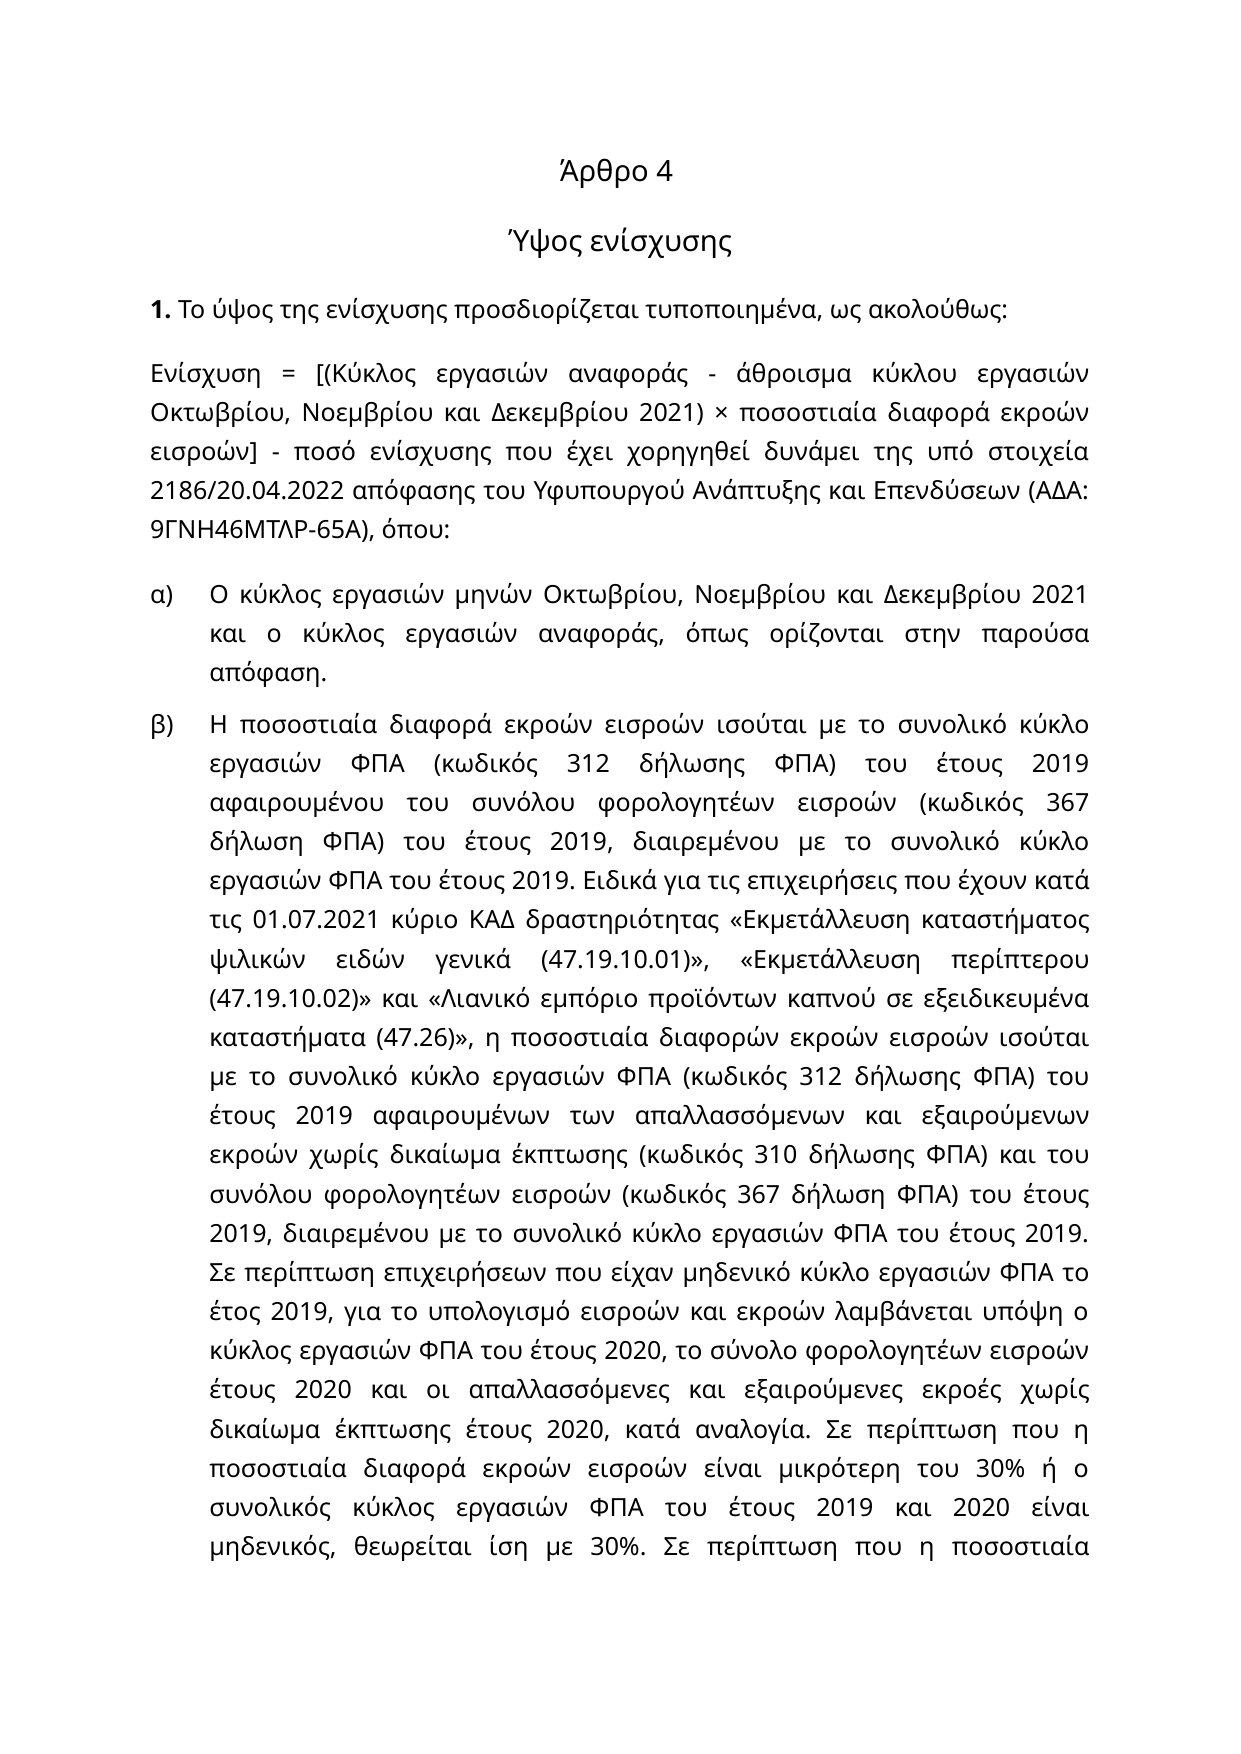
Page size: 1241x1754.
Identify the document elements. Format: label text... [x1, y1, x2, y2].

subtitle Ύψος ενίσχυσης [150, 221, 1090, 260]
text 1. Το ύψος της ενίσχυσης προσδιορίζεται τυποποιημένα, ως ακολούθως: [150, 291, 1090, 325]
list β) Η ποσοστιαία διαφορά εκροών εισροών ισούται με το συνολικό κύκλο εργασιών ΦΠΑ (κωδικός 312 δήλωσης ΦΠΑ) του έτους 2019 αφαιρουμένου του συνόλου φορολογητέων εισροών (κωδικός 367 δήλωση ΦΠΑ) του έτους 2019, διαιρεμένου με το συνολικό κύκλο εργασιών ΦΠΑ του έτους 2019. Ειδικά για τις επιχειρήσεις που έχουν κατά τις 01.07.2021 κύριο ΚΑΔ δραστηριότητας «Εκμετάλλευση καταστήματος ψιλικών ειδών γενικά (47.19.10.01)», «Εκμετάλλευση περίπτερου (47.19.10.02)» και «Λιανικό εμπόριο προϊόντων καπνού σε εξειδικευμένα καταστήματα (47.26)», η ποσοστιαία διαφορών εκροών εισροών ισούται με το συνολικό κύκλο εργασιών ΦΠΑ (κωδικός 312 δήλωσης ΦΠΑ) του έτους 2019 αφαιρουμένων των απαλλασσόμενων και εξαιρούμενων εκροών χωρίς δικαίωμα έκπτωσης (κωδικός 310 δήλωσης ΦΠΑ) και του συνόλου φορολογητέων εισροών (κωδικός 367 δήλωση ΦΠΑ) του έτους 2019, διαιρεμένου με το συνολικό κύκλο εργασιών ΦΠΑ του έτους 2019. Σε περίπτωση επιχειρήσεων που είχαν μηδενικό κύκλο εργασιών ΦΠΑ το έτος 2019, για το υπολογισμό εισροών και εκροών λαμβάνεται υπόψη ο κύκλος εργασιών ΦΠΑ του έτους 2020, το σύνολο φορολογητέων εισροών έτους 2020 και οι απαλλασσόμενες και εξαιρούμενες εκροές χωρίς δικαίωμα έκπτωσης έτους 2020, κατά αναλογία. Σε περίπτωση που η ποσοστιαία διαφορά εκροών εισροών είναι μικρότερη του 30% ή ο συνολικός κύκλος εργασιών ΦΠΑ του έτους 2019 και 2020 είναι μηδενικός, θεωρείται ίση με 30%. Σε περίπτωση που η ποσοστιαία [150, 706, 1090, 1563]
subtitle Άρθρο 4 [150, 150, 1090, 190]
list α) Ο κύκλος εργασιών μηνών Οκτωβρίου, Νοεμβρίου και Δεκεμβρίου 2021 και ο κύκλος εργασιών αναφοράς, όπως ορίζονται στην παρούσα απόφαση. [150, 576, 1090, 689]
text Ενίσχυση = [(Κύκλος εργασιών αναφοράς - άθροισμα κύκλου εργασιών Οκτωβρίου, Νοεμβρίου και Δεκεμβρίου 2021) × ποσοστιαία διαφορά εκροών εισροών] - ποσό ενίσχυσης που έχει χορηγηθεί δυνάμει της υπό στοιχεία 2186/20.04.2022 απόφασης του Υφυπουργού Ανάπτυξης και Επενδύσεων (ΑΔΑ: 9ΓΝΗ46ΜΤΛΡ-65Α), όπου: [150, 355, 1090, 546]
